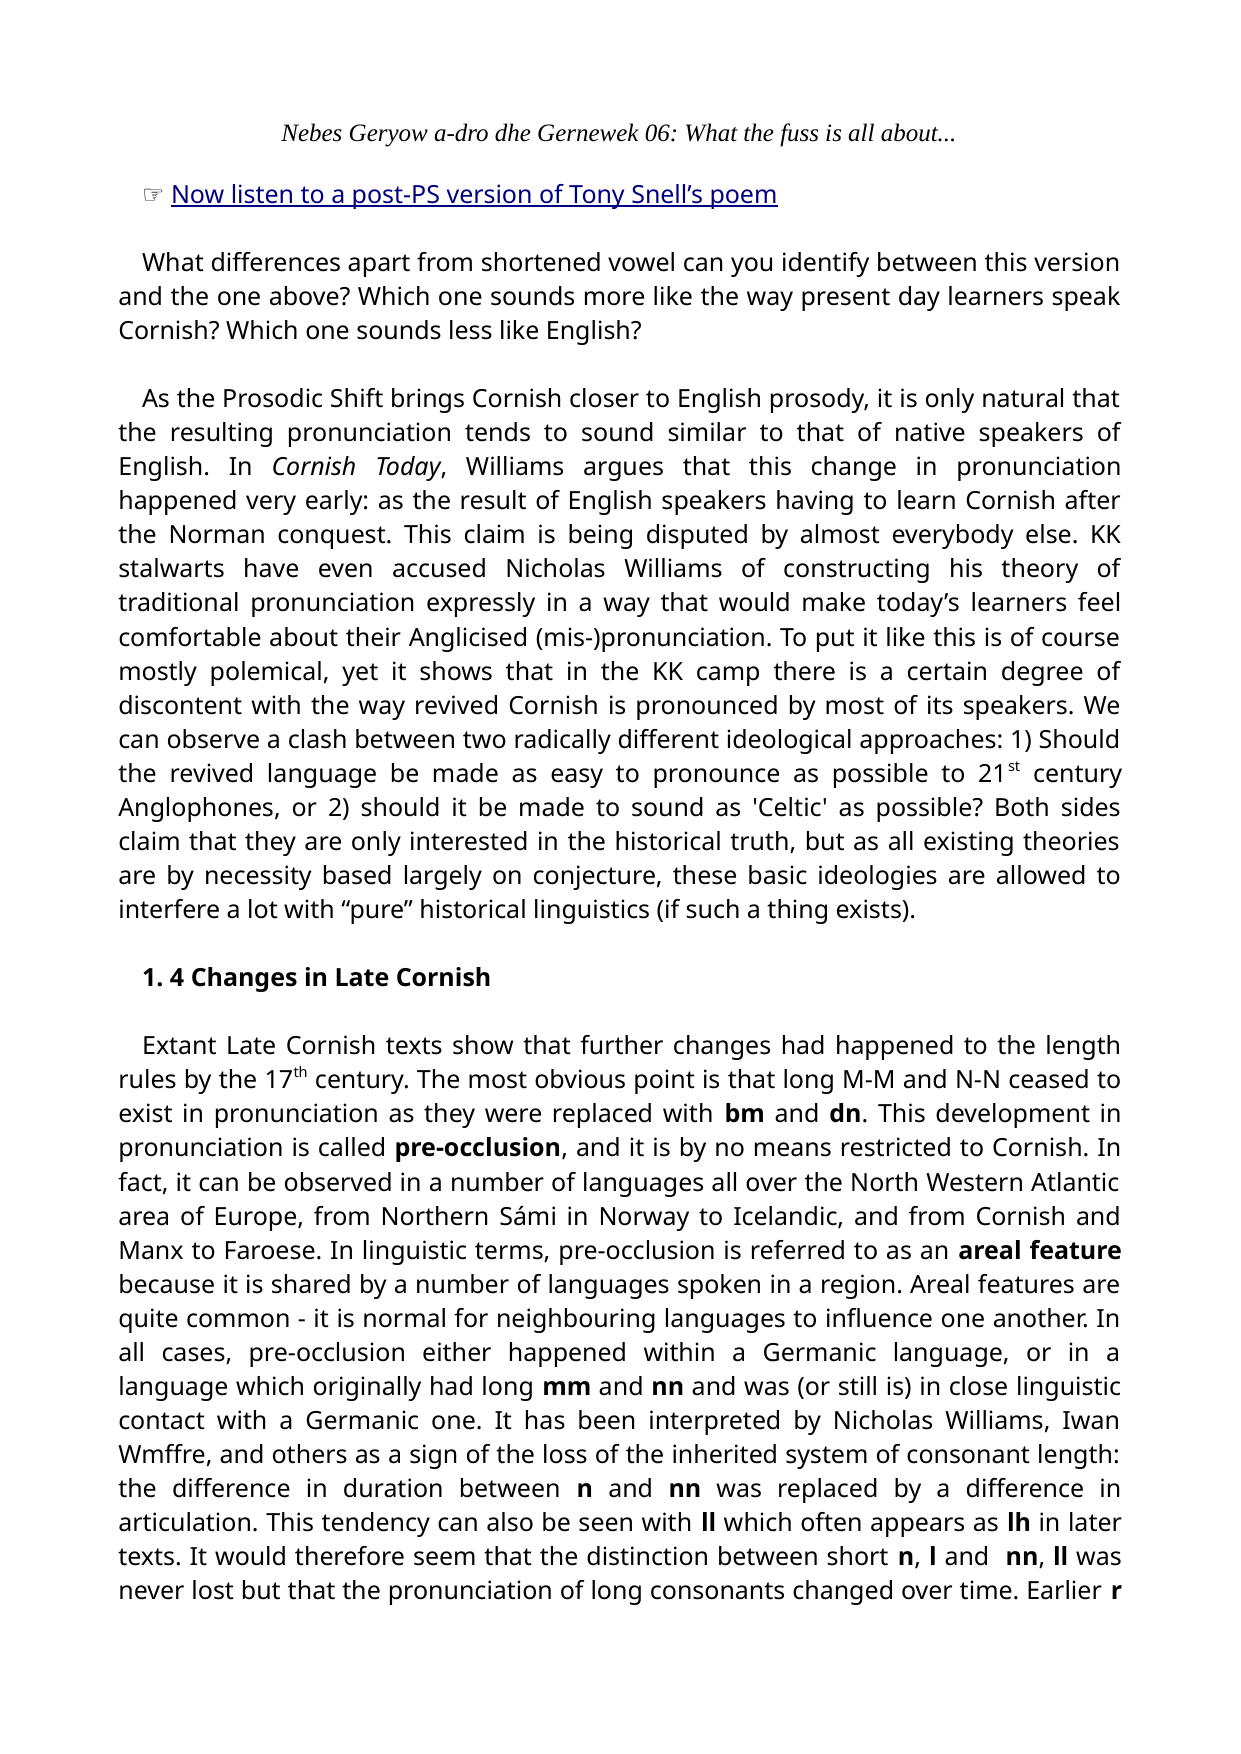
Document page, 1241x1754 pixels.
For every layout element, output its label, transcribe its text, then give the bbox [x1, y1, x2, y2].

text 1. 4 Changes in Late Cornish [118, 960, 1122, 994]
text Extant Late Cornish texts show that further changes had happened to the length rules by the 17th century. The most obvious point is that long M-M and N-N ceased to exist in pronunciation as they were replaced with bm and dn. This development in pronunciation is called pre-occlusion, and it is by no means restricted to Cornish. In fact, it can be observed in a number of languages all over the North Western Atlantic area of Europe, from Northern Sámi in Norway to Icelandic, and from Cornish and Manx to Faroese. In linguistic terms, pre-occlusion is referred to as an areal feature because it is shared by a number of languages spoken in a region. Areal features are quite common - it is normal for neighbouring languages to influence one another. In all cases, pre-occlusion either happened within a Germanic language, or in a language which originally had long mm and nn and was (or still is) in close linguistic contact with a Germanic one. It has been interpreted by Nicholas Williams, Iwan Wmffre, and others as a sign of the loss of the inherited system of consonant length: the difference in duration between n and nn was replaced by a difference in articulation. This tendency can also be seen with ll which often appears as lh in later texts. It would therefore seem that the distinction between short n, l and nn, ll was never lost but that the pronunciation of long consonants changed over time. Earlier r [118, 1028, 1122, 1607]
text ☞ Now listen to a post-PS version of Tony Snell’s poem [118, 176, 1122, 210]
text As the Prosodic Shift brings Cornish closer to English prosody, it is only natural that the resulting pronunciation tends to sound similar to that of native speakers of English. In Cornish Today, Williams argues that this change in pronunciation happened very early: as the result of English speakers having to learn Cornish after the Norman conquest. This claim is being disputed by almost everybody else. KK stalwarts have even accused Nicholas Williams of constructing his theory of traditional pronunciation expressly in a way that would make today’s learners feel comfortable about their Anglicised (mis-)pronunciation. To put it like this is of course mostly polemical, yet it shows that in the KK camp there is a certain degree of discontent with the way revived Cornish is pronounced by most of its speakers. We can observe a clash between two radically different ideological approaches: 1) Should the revived language be made as easy to pronounce as possible to 21st century Anglophones, or 2) should it be made to sound as 'Celtic' as possible? Both sides claim that they are only interested in the historical truth, but as all existing theories are by necessity based largely on conjecture, these basic ideologies are allowed to interfere a lot with “pure” historical linguistics (if such a thing exists). [118, 381, 1122, 926]
text What differences apart from shortened vowel can you identify between this version and the one above? Which one sounds more like the way present day learners speak Cornish? Which one sounds less like English? [118, 244, 1122, 347]
